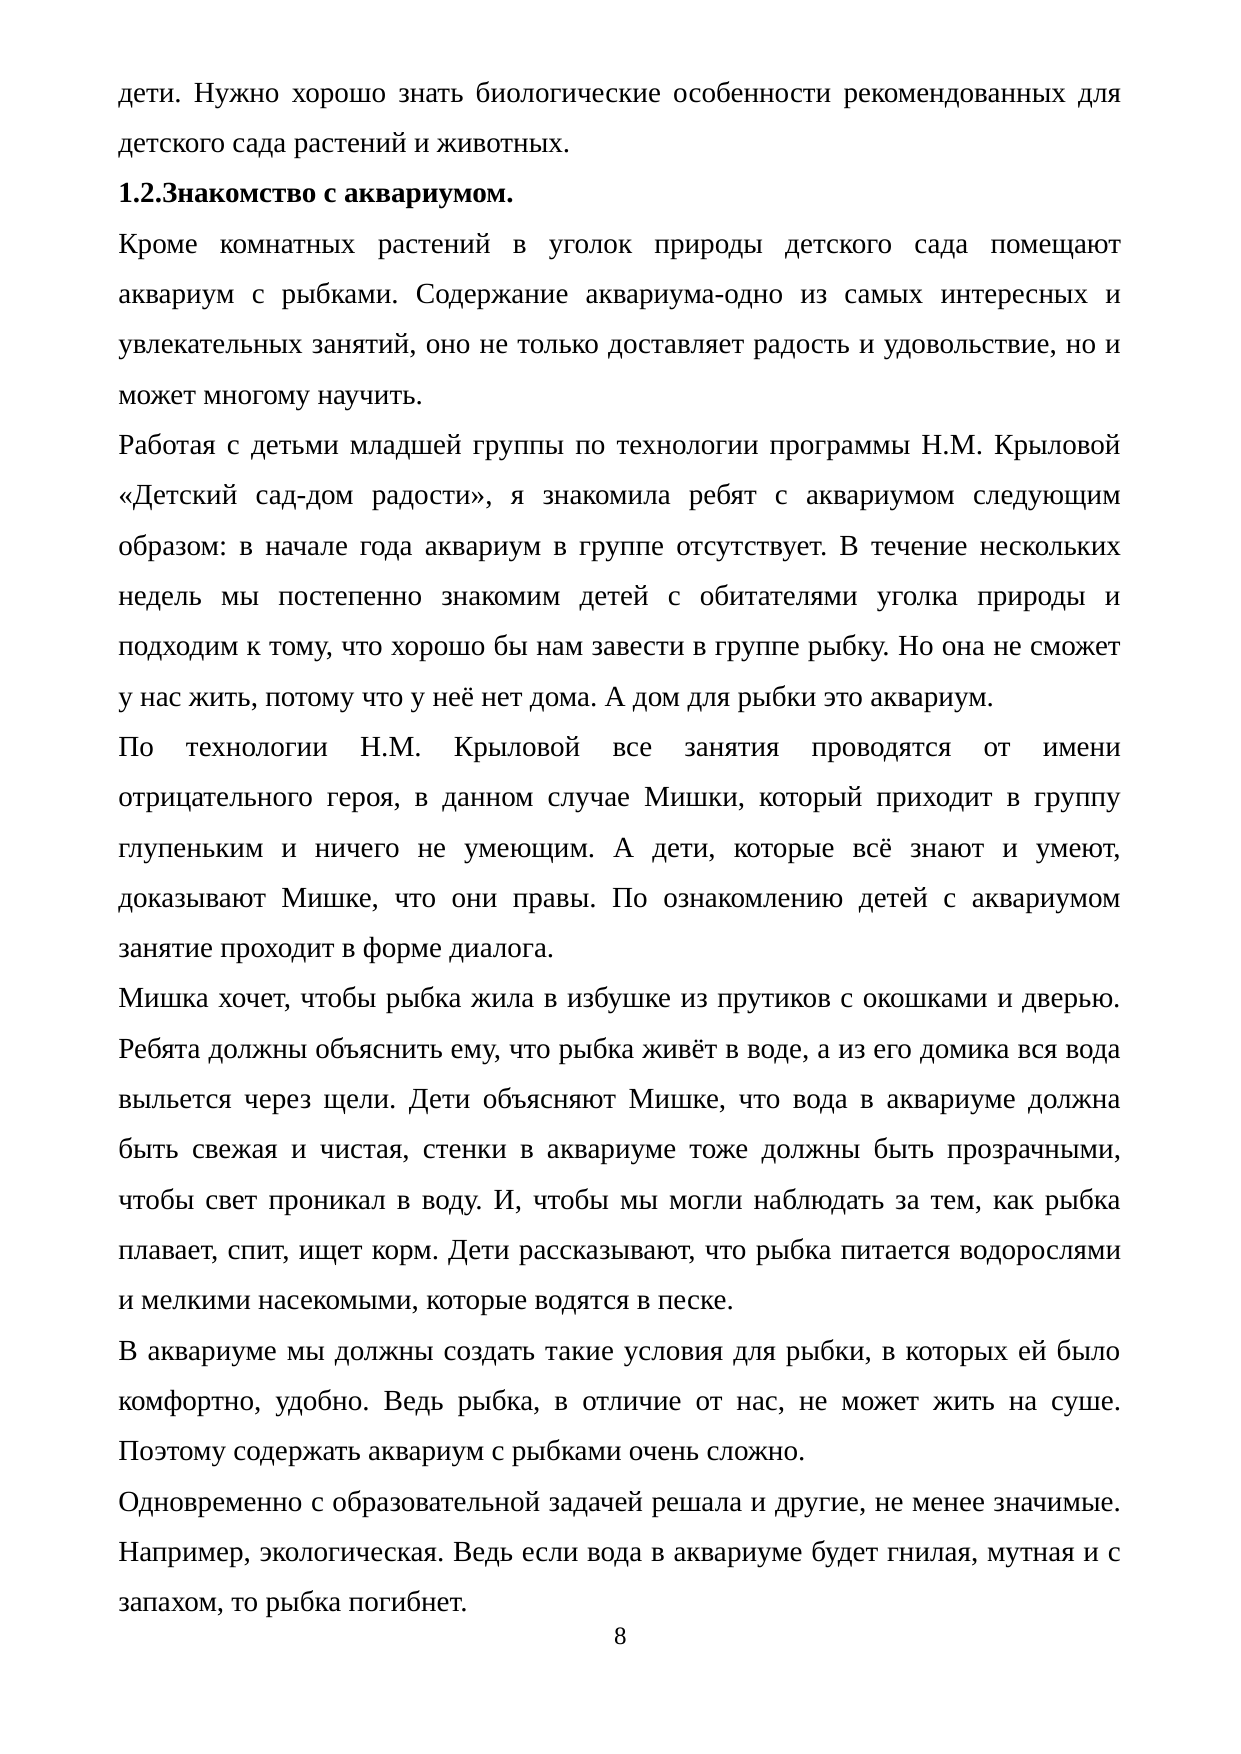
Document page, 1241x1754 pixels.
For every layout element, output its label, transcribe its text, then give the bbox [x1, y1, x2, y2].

text дети. Нужно хорошо знать биологические особенности рекомендованных для детского сада растений и животных. [118, 75, 1122, 159]
text В аквариуме мы должны создать такие условия для рыбки, в которых ей было комфортно, удобно. Ведь рыбка, в отличие от нас, не может жить на суше. Поэтому содержать аквариум с рыбками очень сложно. [118, 1333, 1122, 1467]
text Кроме комнатных растений в уголок природы детского сада помещают аквариум с рыбками. Содержание аквариума-одно из самых интересных и увлекательных занятий, оно не только доставляет радость и удовольствие, но и может многому научить. [118, 226, 1122, 410]
text Мишка хочет, чтобы рыбка жила в избушке из прутиков с окошками и дверью. Ребята должны объяснить ему, что рыбка живёт в воде, а из его домика вся вода выльется через щели. Дети объясняют Мишке, что вода в аквариуме должна быть свежая и чистая, стенки в аквариуме тоже должны быть прозрачными, чтобы свет проникал в воду. И, чтобы мы могли наблюдать за тем, как рыбка плавает, спит, ищет корм. Дети рассказывают, что рыбка питается водорослями и мелкими насекомыми, которые водятся в песке. [118, 981, 1122, 1316]
text Одновременно с образовательной задачей решала и другие, не менее значимые. Например, экологическая. Ведь если вода в аквариуме будет гнилая, мутная и с запахом, то рыбка погибнет. [118, 1484, 1122, 1618]
text 1.2.Знакомство с аквариумом. [118, 176, 1122, 209]
text Работая с детьми младшей группы по технологии программы Н.М. Крыловой «Детский сад-дом радости», я знакомила ребят с аквариумом следующим образом: в начале года аквариум в группе отсутствует. В течение нескольких недель мы постепенно знакомим детей с обитателями уголка природы и подходим к тому, что хорошо бы нам завести в группе рыбку. Но она не сможет у нас жить, потому что у неё нет дома. А дом для рыбки это аквариум. [118, 427, 1122, 712]
text По технологии Н.М. Крыловой все занятия проводятся от имени отрицательного героя, в данном случае Мишки, который приходит в группу глупеньким и ничего не умеющим. А дети, которые всё знают и умеют, доказывают Мишке, что они правы. По ознакомлению детей с аквариумом занятие проходит в форме диалога. [118, 729, 1122, 964]
